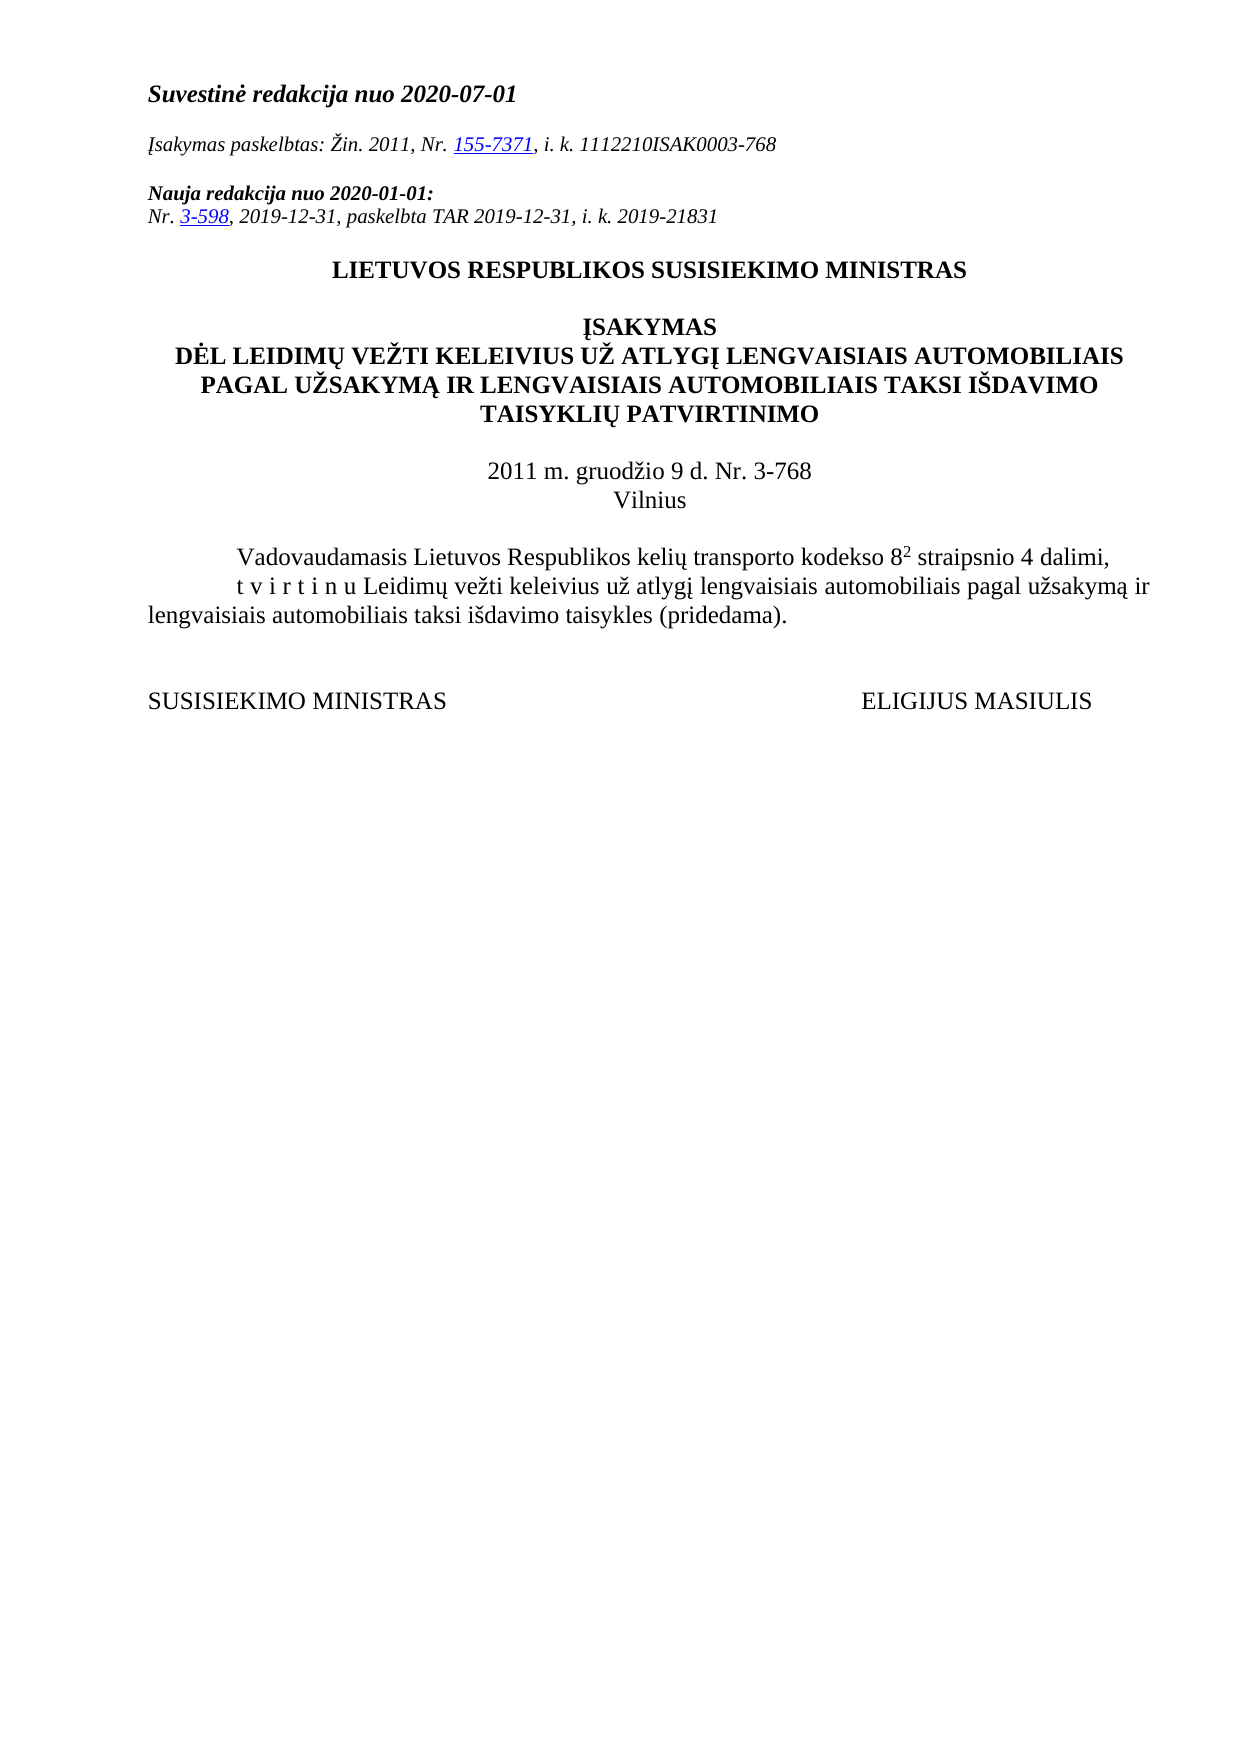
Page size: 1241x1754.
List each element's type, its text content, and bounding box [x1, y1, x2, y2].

text Suvestinė redakcija nuo 2020-07-01 [148, 79, 1152, 108]
text Įsakymas paskelbtas: Žin. 2011, Nr. 155-7371, i. k. 1112210ISAK0003-768 [148, 132, 1152, 156]
text 2011 m. gruodžio 9 d. Nr. 3-768 [148, 456, 1152, 485]
text Susisiekimo ministras Eligijus Masiulis [148, 686, 1152, 715]
text Nr. 3-598, 2019-12-31, paskelbta TAR 2019-12-31, i. k. 2019-21831 [148, 204, 1152, 228]
text t v i r t i n u Leidimų vežti keleivius už atlygį lengvaisiais automobiliais pagal užsakymą ir lengvaisiais automobiliais taksi išdavimo taisykles (pridedama). [148, 571, 1152, 629]
text Nauja redakcija nuo 2020-01-01: [148, 180, 1152, 204]
text ĮSAKYMAS [148, 312, 1152, 341]
text LIETUVOS RESPUBLIKOS SUSISIEKIMO MINISTRAS [148, 255, 1152, 284]
text Vadovaudamasis Lietuvos Respublikos kelių transporto kodekso 82 straipsnio 4 dalimi, [148, 542, 1152, 571]
text DĖL LEIDIMŲ VEŽTI KELEIVIUS UŽ ATLYGĮ LENGVAISIAIS AUTOMOBILIAIS pagal užsakymą ir lengvaisiais automobiliais TAKSI IŠDAVIMO TAISYKLIŲ PATVIRTINIMO [148, 341, 1152, 427]
text Vilnius [148, 485, 1152, 514]
